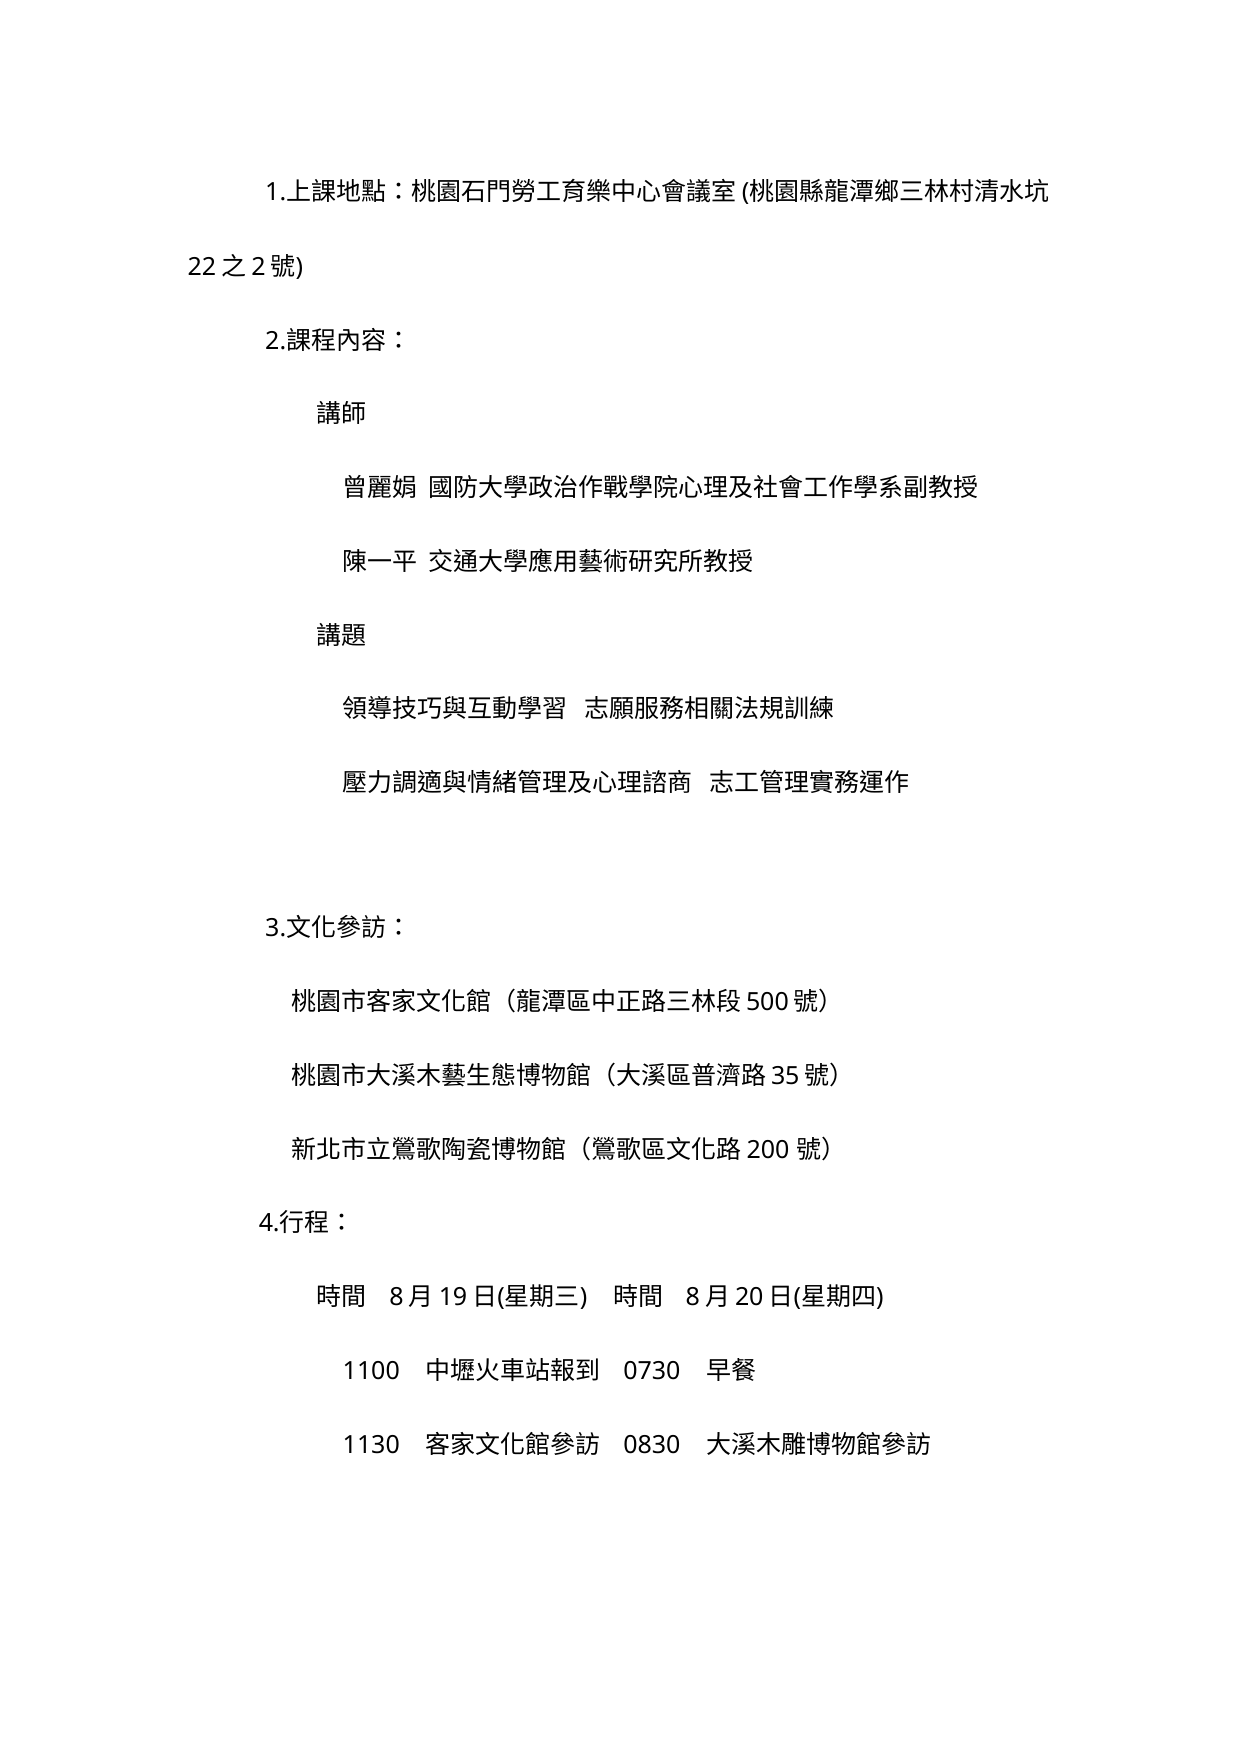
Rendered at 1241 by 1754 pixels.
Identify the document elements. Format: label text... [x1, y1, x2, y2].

text 桃園市客家文化館（龍潭區中正路三林段500號） [187, 975, 1053, 1012]
text 桃園市大溪木藝生態博物館（大溪區普濟路35號） [187, 1048, 1053, 1086]
text 1.上課地點：桃園石門勞工育樂中心會議室 (桃園縣龍潭鄉三林村清水坑22之2號) [187, 164, 1053, 277]
text 講師 [187, 387, 1053, 424]
text 時間 8月19日(星期三) 時間 8月20日(星期四) [187, 1270, 1053, 1307]
text 2.課程內容： [187, 313, 1053, 351]
text 1100 中壢火車站報到 0730 早餐 [187, 1343, 1053, 1381]
text 1130 客家文化館參訪 0830 大溪木雕博物館參訪 [187, 1417, 1053, 1455]
text 領導技巧與互動學習 志願服務相關法規訓練 [187, 682, 1053, 719]
text 新北市立鶯歌陶瓷博物館（鶯歌區文化路 200 號） [187, 1122, 1053, 1160]
text 4.行程： [187, 1196, 1053, 1233]
text 陳一平 交通大學應用藝術研究所教授 [187, 534, 1053, 572]
text 講題 [187, 608, 1053, 646]
text 曾麗娟 國防大學政治作戰學院心理及社會工作學系副教授 [187, 461, 1053, 498]
text 3.文化參訪： [187, 901, 1053, 938]
text 壓力調適與情緒管理及心理諮商 志工管理實務運作 [187, 756, 1053, 793]
